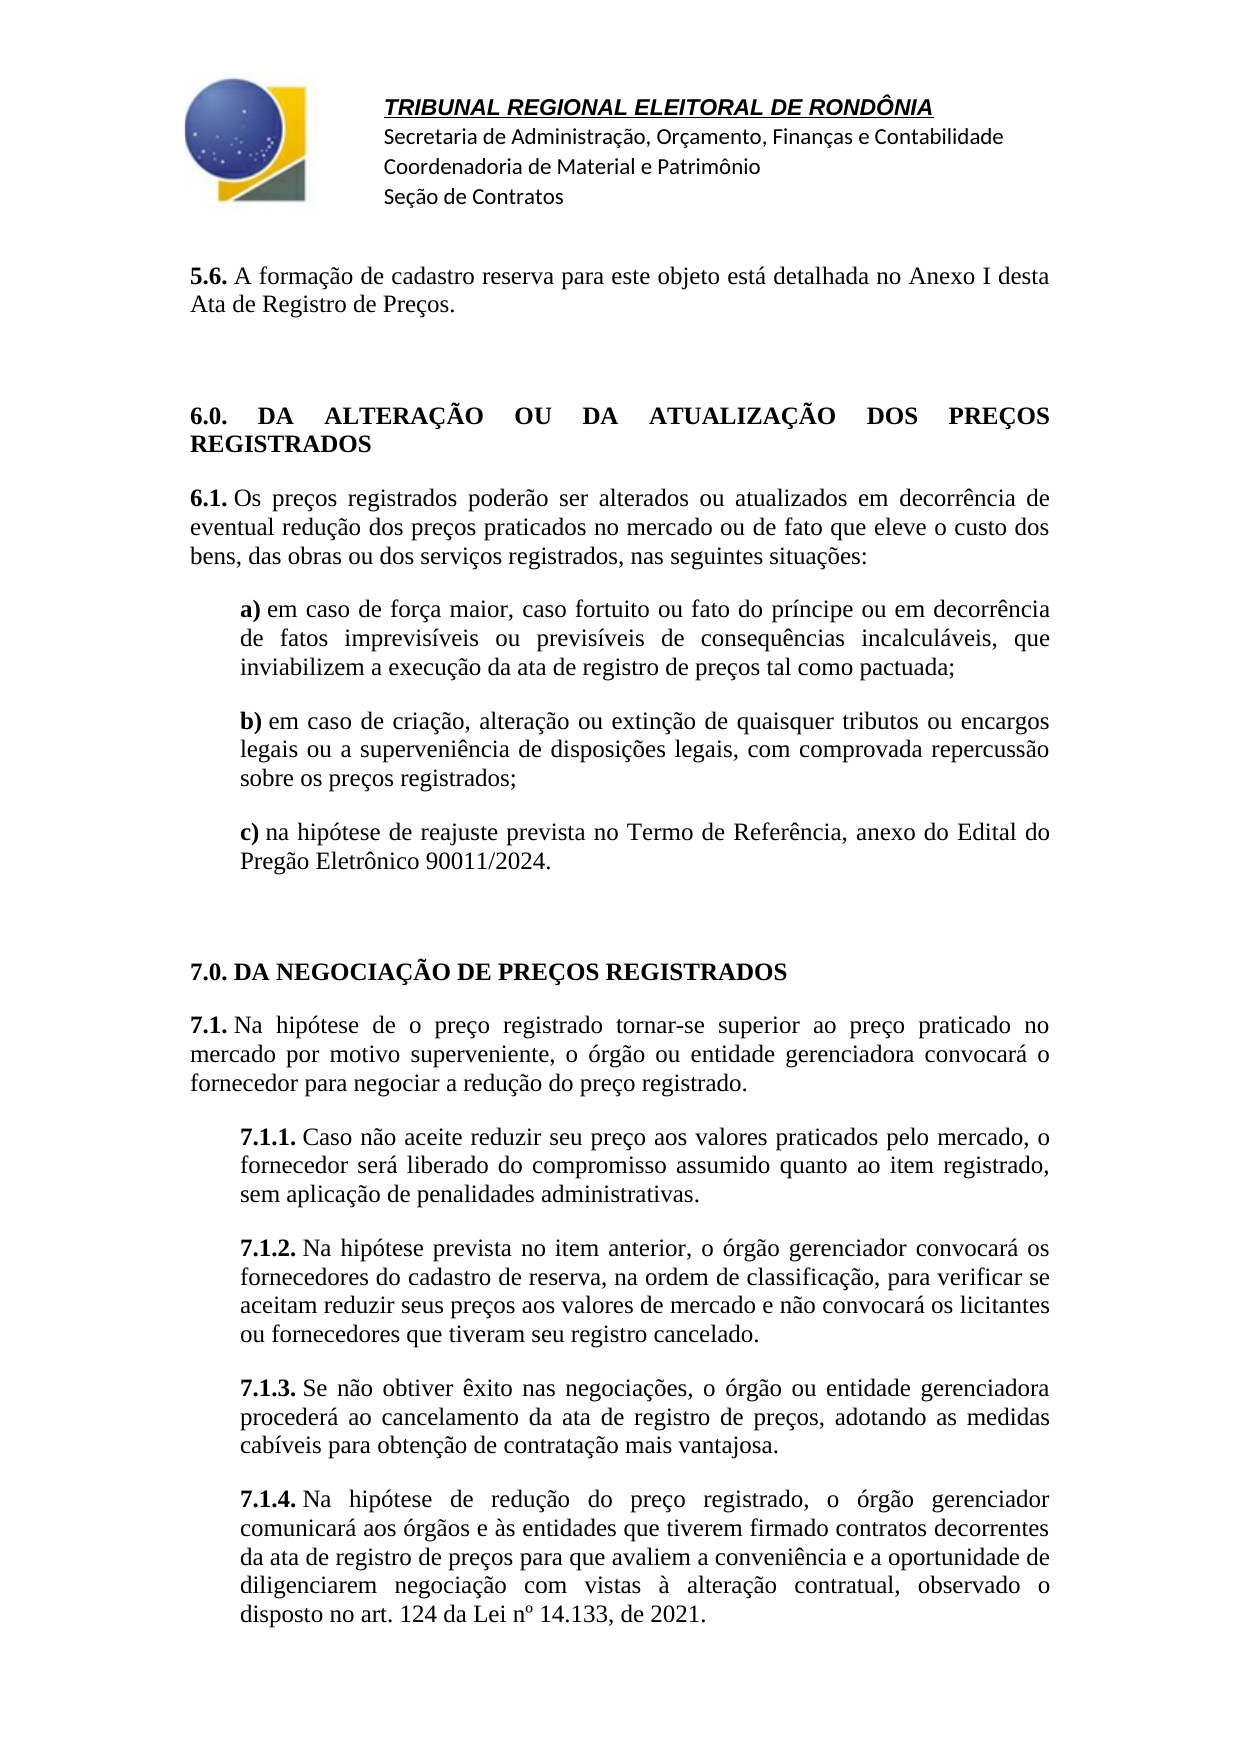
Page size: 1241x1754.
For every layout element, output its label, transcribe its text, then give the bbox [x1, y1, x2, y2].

text 6.1. Os preços registrados poderão ser alterados ou atualizados em decorrência de eventual redução dos preços praticados no mercado ou de fato que eleve o custo dos bens, das obras ou dos serviços registrados, nas seguintes situações: [190, 483, 1051, 569]
text 7.1.3. Se não obtiver êxito nas negociações, o órgão ou entidade gerenciadora procederá ao cancelamento da ata de registro de preços, adotando as medidas cabíveis para obtenção de contratação mais vantajosa. [240, 1373, 1051, 1459]
text 5.6. A formação de cadastro reserva para este objeto está detalhada no Anexo I desta Ata de Registro de Preços. [190, 261, 1051, 318]
text 6.0. DA ALTERAÇÃO OU DA ATUALIZAÇÃO DOS PREÇOS REGISTRADOS [190, 401, 1051, 458]
text a) em caso de força maior, caso fortuito ou fato do príncipe ou em decorrência de fatos imprevisíveis ou previsíveis de consequências incalculáveis, que inviabilizem a execução da ata de registro de preços tal como pactuada; [240, 594, 1051, 681]
text c) na hipótese de reajuste prevista no Termo de Referência, anexo do Edital do Pregão Eletrônico 90011/2024. [240, 817, 1051, 874]
text 7.1. Na hipótese de o preço registrado tornar-se superior ao preço praticado no mercado por motivo superveniente, o órgão ou entidade gerenciadora convocará o fornecedor para negociar a redução do preço registrado. [190, 1011, 1051, 1097]
text 7.1.4. Na hipótese de redução do preço registrado, o órgão gerenciador comunicará aos órgãos e às entidades que tiverem firmado contratos decorrentes da ata de registro de preços para que avaliem a conveniência e a oportunidade de diligenciarem negociação com vistas à alteração contratual, observado o disposto no art. 124 da Lei nº 14.133, de 2021. [240, 1484, 1051, 1628]
text 7.1.2. Na hipótese prevista no item anterior, o órgão gerenciador convocará os fornecedores do cadastro de reserva, na ordem de classificação, para verificar se aceitam reduzir seus preços aos valores de mercado e não convocará os licitantes ou fornecedores que tiveram seu registro cancelado. [240, 1233, 1051, 1348]
text 7.1.1. Caso não aceite reduzir seu preço aos valores praticados pelo mercado, o fornecedor será liberado do compromisso assumido quanto ao item registrado, sem aplicação de penalidades administrativas. [240, 1122, 1051, 1208]
text 7.0. DA NEGOCIAÇÃO DE PREÇOS REGISTRADOS [190, 957, 1051, 986]
text b) em caso de criação, alteração ou extinção de quaisquer tributos ou encargos legais ou a superveniência de disposições legais, com comprovada repercussão sobre os preços registrados; [240, 706, 1051, 792]
